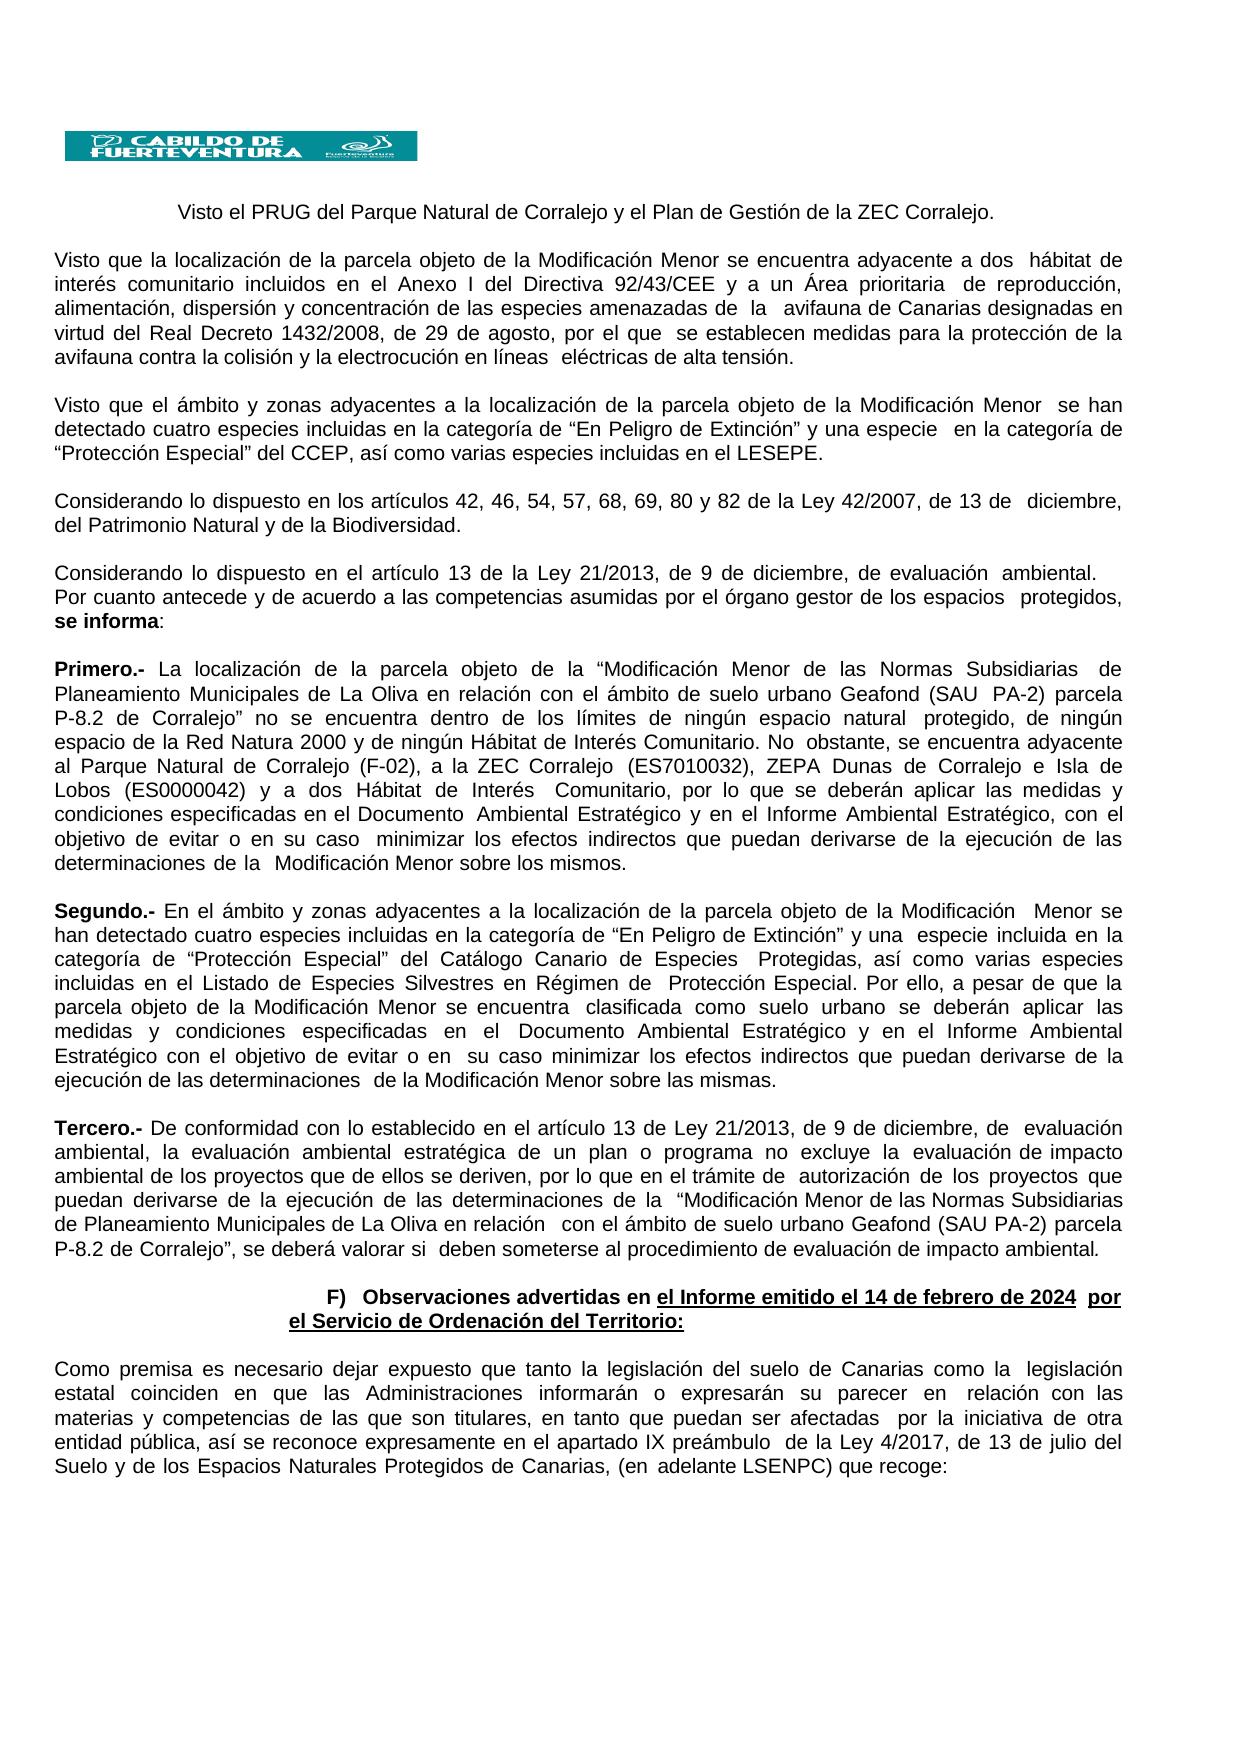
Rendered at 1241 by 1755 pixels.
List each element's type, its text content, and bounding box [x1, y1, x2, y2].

text Visto que la localización de la parcela objeto de la Modificación Menor se encuentra adyacente a dos hábitat de interés comunitario incluidos en el Anexo I del Directiva 92/43/CEE y a un Área prioritaria de reproducción, alimentación, dispersión y concentración de las especies amenazadas de la avifauna de Canarias designadas en virtud del Real Decreto 1432/2008, de 29 de agosto, por el que se establecen medidas para la protección de la avifauna contra la colisión y la electrocución en líneas eléctricas de alta tensión. [54, 248, 1123, 369]
text Como premisa es necesario dejar expuesto que tanto la legislación del suelo de Canarias como la legislación estatal coinciden en que las Administraciones informarán o expresarán su parecer en relación con las materias y competencias de las que son titulares, en tanto que puedan ser afectadas por la iniciativa de otra entidad pública, así se reconoce expresamente en el apartado IX preámbulo de la Ley 4/2017, de 13 de julio del Suelo y de los Espacios Naturales Protegidos de Canarias, (en adelante LSENPC) que recoge: [54, 1357, 1123, 1478]
picture [65, 131, 418, 161]
list Observaciones advertidas en el Informe emitido el 14 de febrero de 2024 por el Servicio de Ordenación del Territorio: [253, 1285, 1123, 1333]
text Primero.- La localización de la parcela objeto de la “Modificación Menor de las Normas Subsidiarias de Planeamiento Municipales de La Oliva en relación con el ámbito de suelo urbano Geafond (SAU PA-2) parcela P-8.2 de Corralejo” no se encuentra dentro de los límites de ningún espacio natural protegido, de ningún espacio de la Red Natura 2000 y de ningún Hábitat de Interés Comunitario. No obstante, se encuentra adyacente al Parque Natural de Corralejo (F-02), a la ZEC Corralejo (ES7010032), ZEPA Dunas de Corralejo e Isla de Lobos (ES0000042) y a dos Hábitat de Interés Comunitario, por lo que se deberán aplicar las medidas y condiciones especificadas en el Documento Ambiental Estratégico y en el Informe Ambiental Estratégico, con el objetivo de evitar o en su caso minimizar los efectos indirectos que puedan derivarse de la ejecución de las determinaciones de la Modificación Menor sobre los mismos. [54, 657, 1123, 875]
text Visto el PRUG del Parque Natural de Corralejo y el Plan de Gestión de la ZEC Corralejo. [177, 200, 1134, 224]
text Segundo.- En el ámbito y zonas adyacentes a la localización de la parcela objeto de la Modificación Menor se han detectado cuatro especies incluidas en la categoría de “En Peligro de Extinción” y una especie incluida en la categoría de “Protección Especial” del Catálogo Canario de Especies Protegidas, así como varias especies incluidas en el Listado de Especies Silvestres en Régimen de Protección Especial. Por ello, a pesar de que la parcela objeto de la Modificación Menor se encuentra clasificada como suelo urbano se deberán aplicar las medidas y condiciones especificadas en el Documento Ambiental Estratégico y en el Informe Ambiental Estratégico con el objetivo de evitar o en su caso minimizar los efectos indirectos que puedan derivarse de la ejecución de las determinaciones de la Modificación Menor sobre las mismas. [54, 898, 1123, 1092]
text Visto que el ámbito y zonas adyacentes a la localización de la parcela objeto de la Modificación Menor se han detectado cuatro especies incluidas en la categoría de “En Peligro de Extinción” y una especie en la categoría de “Protección Especial” del CCEP, así como varias especies incluidas en el LESEPE. [54, 393, 1123, 465]
text Por cuanto antecede y de acuerdo a las competencias asumidas por el órgano gestor de los espacios protegidos, se informa: [54, 585, 1123, 633]
text Tercero.- De conformidad con lo establecido en el artículo 13 de Ley 21/2013, de 9 de diciembre, de evaluación ambiental, la evaluación ambiental estratégica de un plan o programa no excluye la evaluación de impacto ambiental de los proyectos que de ellos se deriven, por lo que en el trámite de autorización de los proyectos que puedan derivarse de la ejecución de las determinaciones de la “Modificación Menor de las Normas Subsidiarias de Planeamiento Municipales de La Oliva en relación con el ámbito de suelo urbano Geafond (SAU PA-2) parcela P-8.2 de Corralejo”, se deberá valorar si deben someterse al procedimiento de evaluación de impacto ambiental. [54, 1116, 1123, 1261]
text Considerando lo dispuesto en el artículo 13 de la Ley 21/2013, de 9 de diciembre, de evaluación ambiental. [54, 561, 1123, 585]
text Considerando lo dispuesto en los artículos 42, 46, 54, 57, 68, 69, 80 y 82 de la Ley 42/2007, de 13 de diciembre, del Patrimonio Natural y de la Biodiversidad. [54, 489, 1123, 537]
